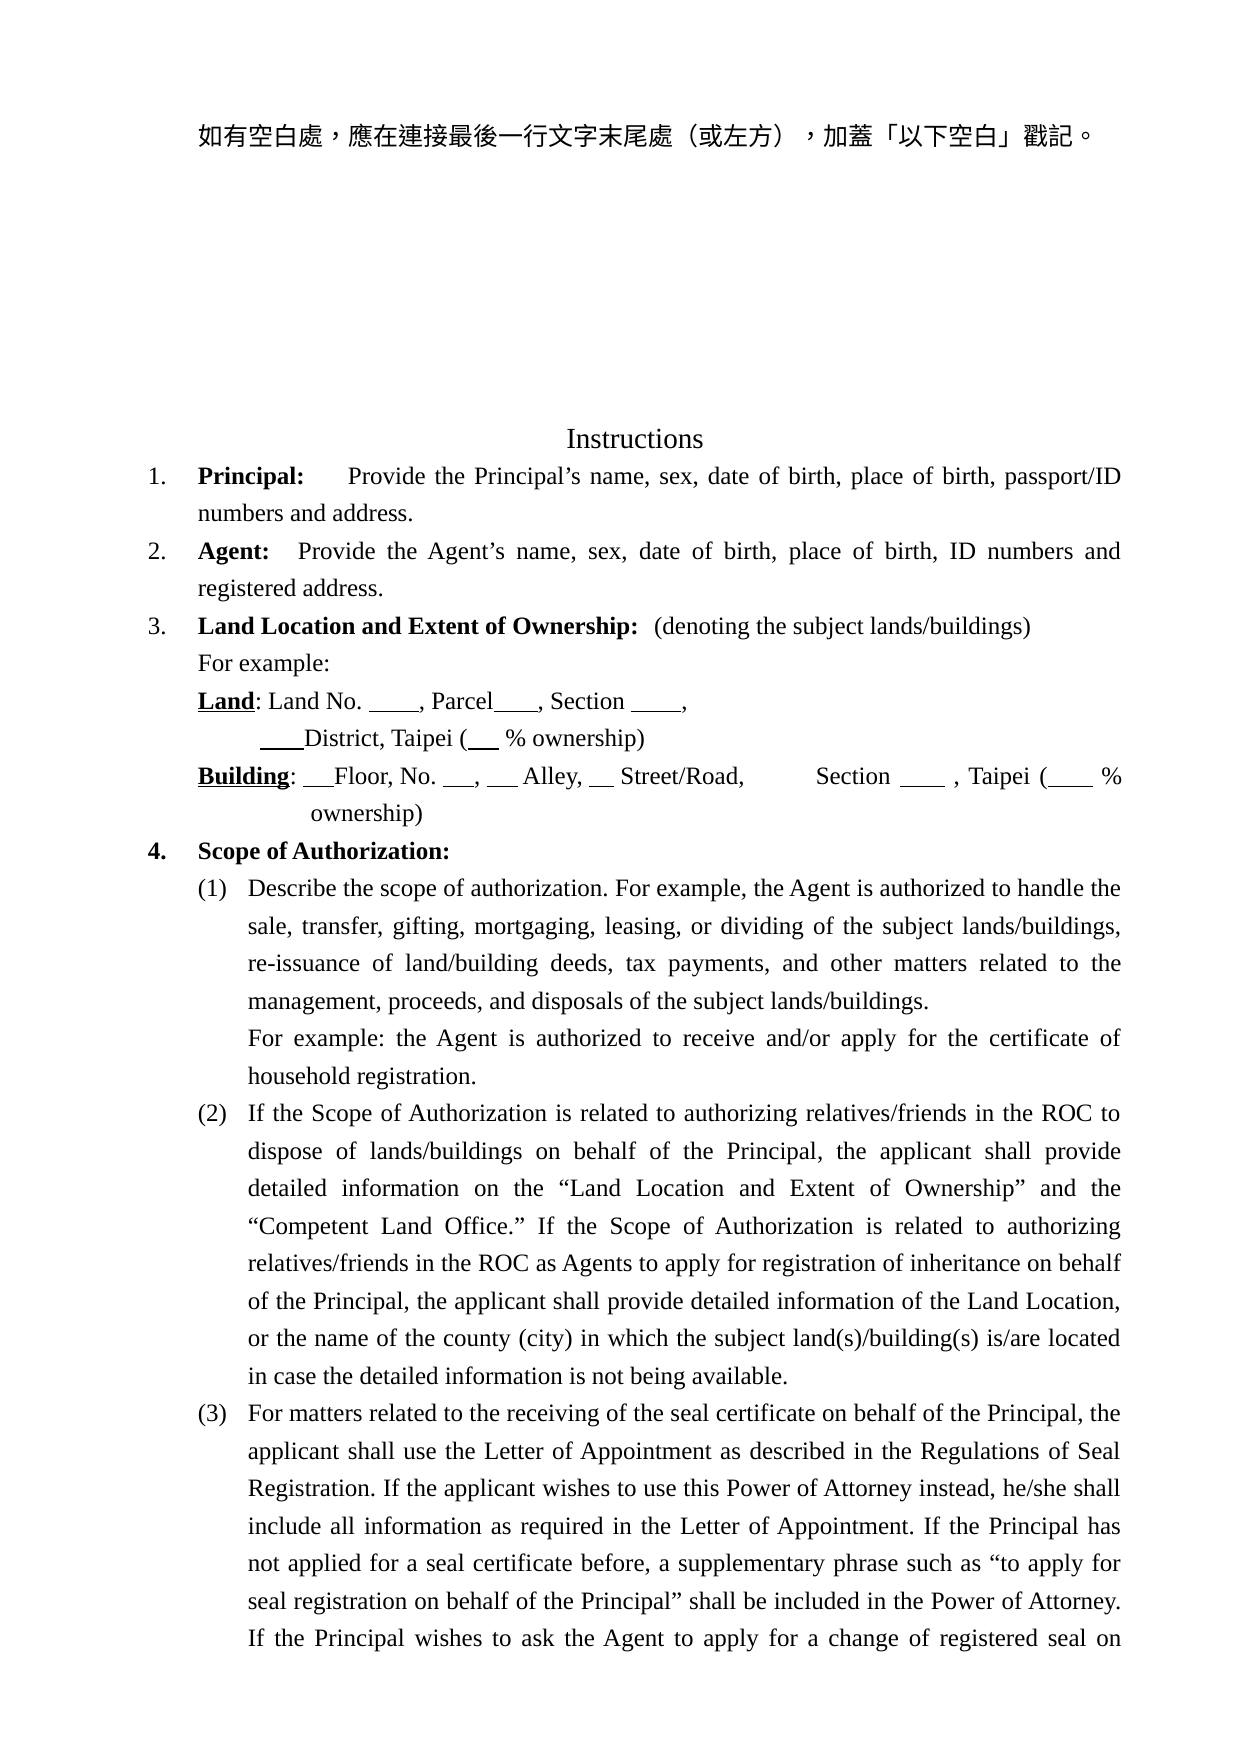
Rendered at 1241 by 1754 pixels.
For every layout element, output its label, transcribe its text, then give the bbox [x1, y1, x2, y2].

list Scope of Authorization: [148, 832, 1122, 870]
list For matters related to the receiving of the seal certificate on behalf of the Principal, the applicant shall use the Letter of Appointment as described in the Regulations of Seal Registration. If the applicant wishes to use this Power of Attorney instead, he/she shall include all information as required in the Letter of Appointment. If the Principal has not applied for a seal certificate before, a supplementary phrase such as “to apply for seal registration on behalf of the Principal” shall be included in the Power of Attorney. If the Principal wishes to ask the Agent to apply for a change of registered seal on [198, 1395, 1122, 1657]
text District, Taipei ( % ownership) [198, 720, 1122, 757]
text Building: Floor, No. , Alley, Street/Road, Section , Taipei ( % ownership) [198, 757, 1122, 832]
text For example: [198, 645, 1122, 682]
list Describe the scope of authorization. For example, the Agent is authorized to handle the sale, transfer, gifting, mortgaging, leasing, or dividing of the subject lands/buildings, re-issuance of land/building deeds, tax payments, and other matters related to the management, proceeds, and disposals of the subject lands/buildings. [198, 870, 1122, 1020]
list Land Location and Extent of Ownership: (denoting the subject lands/buildings) [148, 607, 1122, 645]
text Land: Land No. , Parcel , Section , [198, 682, 1122, 720]
list If the Scope of Authorization is related to authorizing relatives/friends in the ROC to dispose of lands/buildings on behalf of the Principal, the applicant shall provide detailed information on the “Land Location and Extent of Ownership” and the “Competent Land Office.” If the Scope of Authorization is related to authorizing relatives/friends in the ROC as Agents to apply for registration of inheritance on behalf of the Principal, the applicant shall provide detailed information of the Land Location, or the name of the county (city) in which the subject land(s)/building(s) is/are located in case the detailed information is not being available. [198, 1095, 1122, 1395]
text 如有空白處，應在連接最後一行文字末尾處（或左方），加蓋「以下空白」戳記。 [148, 116, 1107, 153]
list Principal: Provide the Principal’s name, sex, date of birth, place of birth, passport/ID numbers and address. [148, 457, 1122, 532]
text For example: the Agent is authorized to receive and/or apply for the certificate of household registration. [248, 1020, 1122, 1095]
list Agent: Provide the Agent’s name, sex, date of birth, place of birth, ID numbers and registered address. [148, 532, 1122, 607]
text Instructions [148, 420, 1122, 457]
